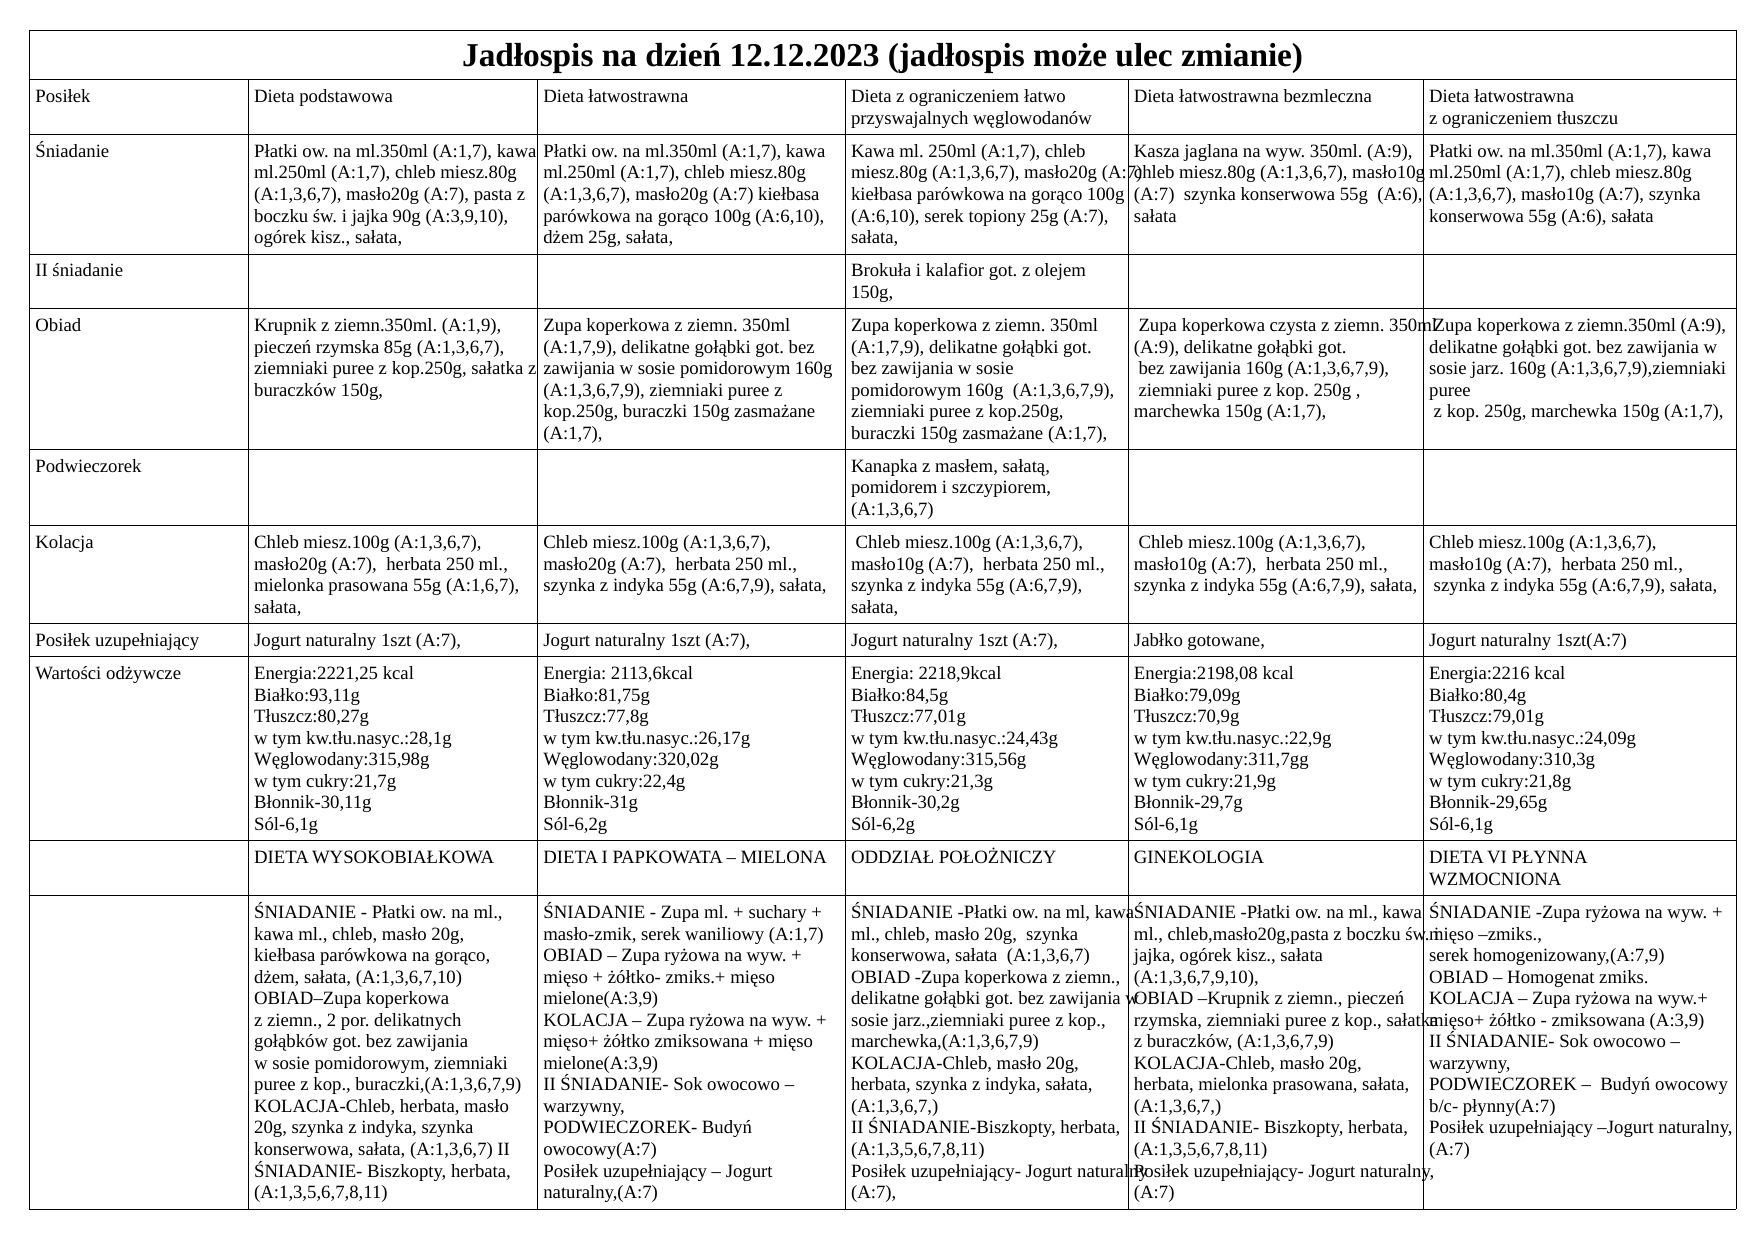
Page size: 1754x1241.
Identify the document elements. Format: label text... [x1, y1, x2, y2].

table_cell Energia: 2218,9kcal Białko:84,5g Tłuszcz:77,01g w tym kw.tłu.nasyc.:24,43g Węglowodany:315,56g w tym cukry:21,3g Błonnik-30,2g Sól-6,2g [846, 657, 1128, 840]
table_cell Dieta podstawowa [249, 80, 537, 134]
table_cell Posiłek [30, 80, 248, 134]
table_cell Wartości odżywcze [30, 657, 248, 840]
table_cell [1129, 450, 1423, 525]
table_cell Energia:2216 kcal Białko:80,4g Tłuszcz:79,01g w tym kw.tłu.nasyc.:24,09g Węglowodany:310,3g w tym cukry:21,8g Błonnik-29,65g Sól-6,1g [1424, 657, 1736, 840]
table_cell Dieta łatwostrawna bezmleczna [1129, 80, 1423, 134]
table_cell Jogurt naturalny 1szt (A:7), [846, 624, 1128, 656]
table_cell Kawa ml. 250ml (A:1,7), chleb miesz.80g (A:1,3,6,7), masło20g (A:7) kiełbasa parówkowa na gorąco 100g (A:6,10), serek topiony 25g (A:7), sałata, [846, 135, 1128, 253]
table_cell Płatki ow. na ml.350ml (A:1,7), kawa ml.250ml (A:1,7), chleb miesz.80g (A:1,3,6,7), masło20g (A:7), pasta z boczku św. i jajka 90g (A:3,9,10), ogórek kisz., sałata, [249, 135, 537, 253]
table_cell Energia:2221,25 kcal Białko:93,11g Tłuszcz:80,27g w tym kw.tłu.nasyc.:28,1g Węglowodany:315,98g w tym cukry:21,7g Błonnik-30,11g Sól-6,1g [249, 657, 537, 840]
table_cell Płatki ow. na ml.350ml (A:1,7), kawa ml.250ml (A:1,7), chleb miesz.80g (A:1,3,6,7), masło10g (A:7), szynka konserwowa 55g (A:6), sałata [1424, 135, 1736, 253]
table_cell GINEKOLOGIA [1129, 841, 1423, 895]
table_cell Obiad [30, 309, 248, 449]
table_cell [249, 450, 537, 525]
table_cell Jadłospis na dzień 12.12.2023 (jadłospis może ulec zmianie) [30, 31, 1736, 79]
table_cell Śniadanie [30, 135, 248, 253]
table_cell Chleb miesz.100g (A:1,3,6,7), masło20g (A:7), herbata 250 ml., szynka z indyka 55g (A:6,7,9), sałata, [538, 526, 845, 623]
table_cell [30, 841, 248, 895]
table_cell Jabłko gotowane, [1129, 624, 1423, 656]
table_cell Kolacja [30, 526, 248, 623]
table_cell ŚNIADANIE -Płatki ow. na ml, kawa ml., chleb, masło 20g, szynka konserwowa, sałata (A:1,3,6,7) OBIAD -Zupa koperkowa z ziemn., delikatne gołąbki got. bez zawijania w sosie jarz.,ziemniaki puree z kop., marchewka,(A:1,3,6,7,9) KOLACJA-Chleb, masło 20g, herbata, szynka z indyka, sałata, (A:1,3,6,7,) II ŚNIADANIE-Biszkopty, herbata, (A:1,3,5,6,7,8,11) Posiłek uzupełniający- Jogurt naturalny (A:7), [846, 896, 1128, 1208]
table_cell Płatki ow. na ml.350ml (A:1,7), kawa ml.250ml (A:1,7), chleb miesz.80g (A:1,3,6,7), masło20g (A:7) kiełbasa parówkowa na gorąco 100g (A:6,10), dżem 25g, sałata, [538, 135, 845, 253]
table_cell II śniadanie [30, 255, 248, 308]
table_cell Kanapka z masłem, sałatą, pomidorem i szczypiorem, (A:1,3,6,7) [846, 450, 1128, 525]
table_cell DIETA WYSOKOBIAŁKOWA [249, 841, 537, 895]
table_cell ŚNIADANIE -Zupa ryżowa na wyw. + mięso –zmiks., serek homogenizowany,(A:7,9) OBIAD – Homogenat zmiks. KOLACJA – Zupa ryżowa na wyw.+ mięso+ żółtko - zmiksowana (A:3,9) II ŚNIADANIE- Sok owocowo – warzywny, PODWIECZOREK – Budyń owocowy b/c- płynny(A:7) Posiłek uzupełniający –Jogurt naturalny,(A:7) [1424, 896, 1736, 1208]
table_cell Dieta łatwostrawna z ograniczeniem tłuszczu [1424, 80, 1736, 134]
table_cell ODDZIAŁ POŁOŻNICZY [846, 841, 1128, 895]
table_cell Chleb miesz.100g (A:1,3,6,7), masło20g (A:7), herbata 250 ml., mielonka prasowana 55g (A:1,6,7), sałata, [249, 526, 537, 623]
table_cell Zupa koperkowa z ziemn. 350ml (A:1,7,9), delikatne gołąbki got. bez zawijania w sosie pomidorowym 160g (A:1,3,6,7,9), ziemniaki puree z kop.250g, buraczki 150g zasmażane (A:1,7), [846, 309, 1128, 449]
table_cell [538, 255, 845, 308]
table_cell Dieta łatwostrawna [538, 80, 845, 134]
table_cell Brokuła i kalafior got. z olejem 150g, [846, 255, 1128, 308]
table_cell Zupa koperkowa z ziemn. 350ml (A:1,7,9), delikatne gołąbki got. bez zawijania w sosie pomidorowym 160g (A:1,3,6,7,9), ziemniaki puree z kop.250g, buraczki 150g zasmażane (A:1,7), [538, 309, 845, 449]
table_cell Dieta z ograniczeniem łatwo przyswajalnych węglowodanów [846, 80, 1128, 134]
table_cell Podwieczorek [30, 450, 248, 525]
table_cell Chleb miesz.100g (A:1,3,6,7), masło10g (A:7), herbata 250 ml., szynka z indyka 55g (A:6,7,9), sałata, [1129, 526, 1423, 623]
table_cell Chleb miesz.100g (A:1,3,6,7), masło10g (A:7), herbata 250 ml., szynka z indyka 55g (A:6,7,9), sałata, [1424, 526, 1736, 623]
table_cell [1424, 255, 1736, 308]
table_cell ŚNIADANIE - Płatki ow. na ml., kawa ml., chleb, masło 20g, kiełbasa parówkowa na gorąco, dżem, sałata, (A:1,3,6,7,10) OBIAD–Zupa koperkowa z ziemn., 2 por. delikatnych gołąbków got. bez zawijania w sosie pomidorowym, ziemniaki puree z kop., buraczki,(A:1,3,6,7,9) KOLACJA-Chleb, herbata, masło 20g, szynka z indyka, szynka konserwowa, sałata, (A:1,3,6,7) II ŚNIADANIE- Biszkopty, herbata, (A:1,3,5,6,7,8,11) [249, 896, 537, 1208]
table_cell ŚNIADANIE -Płatki ow. na ml., kawa ml., chleb,masło20g,pasta z boczku św. i jajka, ogórek kisz., sałata (A:1,3,6,7,9,10), OBIAD –Krupnik z ziemn., pieczeń rzymska, ziemniaki puree z kop., sałatka z buraczków, (A:1,3,6,7,9) KOLACJA-Chleb, masło 20g, herbata, mielonka prasowana, sałata, (A:1,3,6,7,) II ŚNIADANIE- Biszkopty, herbata, (A:1,3,5,6,7,8,11) Posiłek uzupełniający- Jogurt naturalny, (A:7) [1129, 896, 1423, 1208]
table_cell Zupa koperkowa czysta z ziemn. 350ml (A:9), delikatne gołąbki got. bez zawijania 160g (A:1,3,6,7,9), ziemniaki puree z kop. 250g , marchewka 150g (A:1,7), [1129, 309, 1423, 449]
table_cell [30, 896, 248, 1208]
table_cell Jogurt naturalny 1szt (A:7), [249, 624, 537, 656]
table_cell Kasza jaglana na wyw. 350ml. (A:9), chleb miesz.80g (A:1,3,6,7), masło10g (A:7) szynka konserwowa 55g (A:6), sałata [1129, 135, 1423, 253]
table_cell ŚNIADANIE - Zupa ml. + suchary + masło-zmik, serek waniliowy (A:1,7) OBIAD – Zupa ryżowa na wyw. + mięso + żółtko- zmiks.+ mięso mielone(A:3,9) KOLACJA – Zupa ryżowa na wyw. + mięso+ żółtko zmiksowana + mięso mielone(A:3,9) II ŚNIADANIE- Sok owocowo – warzywny, PODWIECZOREK- Budyń owocowy(A:7) Posiłek uzupełniający – Jogurt naturalny,(A:7) [538, 896, 845, 1208]
table_cell Energia: 2113,6kcal Białko:81,75g Tłuszcz:77,8g w tym kw.tłu.nasyc.:26,17g Węglowodany:320,02g w tym cukry:22,4g Błonnik-31g Sól-6,2g [538, 657, 845, 840]
table_cell Zupa koperkowa z ziemn.350ml (A:9), delikatne gołąbki got. bez zawijania w sosie jarz. 160g (A:1,3,6,7,9),ziemniaki puree z kop. 250g, marchewka 150g (A:1,7), [1424, 309, 1736, 449]
table_cell DIETA I PAPKOWATA – MIELONA [538, 841, 845, 895]
table_cell Posiłek uzupełniający [30, 624, 248, 656]
table_cell Chleb miesz.100g (A:1,3,6,7), masło10g (A:7), herbata 250 ml., szynka z indyka 55g (A:6,7,9), sałata, [846, 526, 1128, 623]
table_cell Energia:2198,08 kcal Białko:79,09g Tłuszcz:70,9g w tym kw.tłu.nasyc.:22,9g Węglowodany:311,7gg w tym cukry:21,9g Błonnik-29,7g Sól-6,1g [1129, 657, 1423, 840]
table_cell Krupnik z ziemn.350ml. (A:1,9), pieczeń rzymska 85g (A:1,3,6,7), ziemniaki puree z kop.250g, sałatka z buraczków 150g, [249, 309, 537, 449]
table_cell [249, 255, 537, 308]
table_cell [1129, 255, 1423, 308]
table_cell Jogurt naturalny 1szt(A:7) [1424, 624, 1736, 656]
table_cell [1424, 450, 1736, 525]
table_cell [538, 450, 845, 525]
table_cell DIETA VI PŁYNNA WZMOCNIONA [1424, 841, 1736, 895]
table_cell Jogurt naturalny 1szt (A:7), [538, 624, 845, 656]
